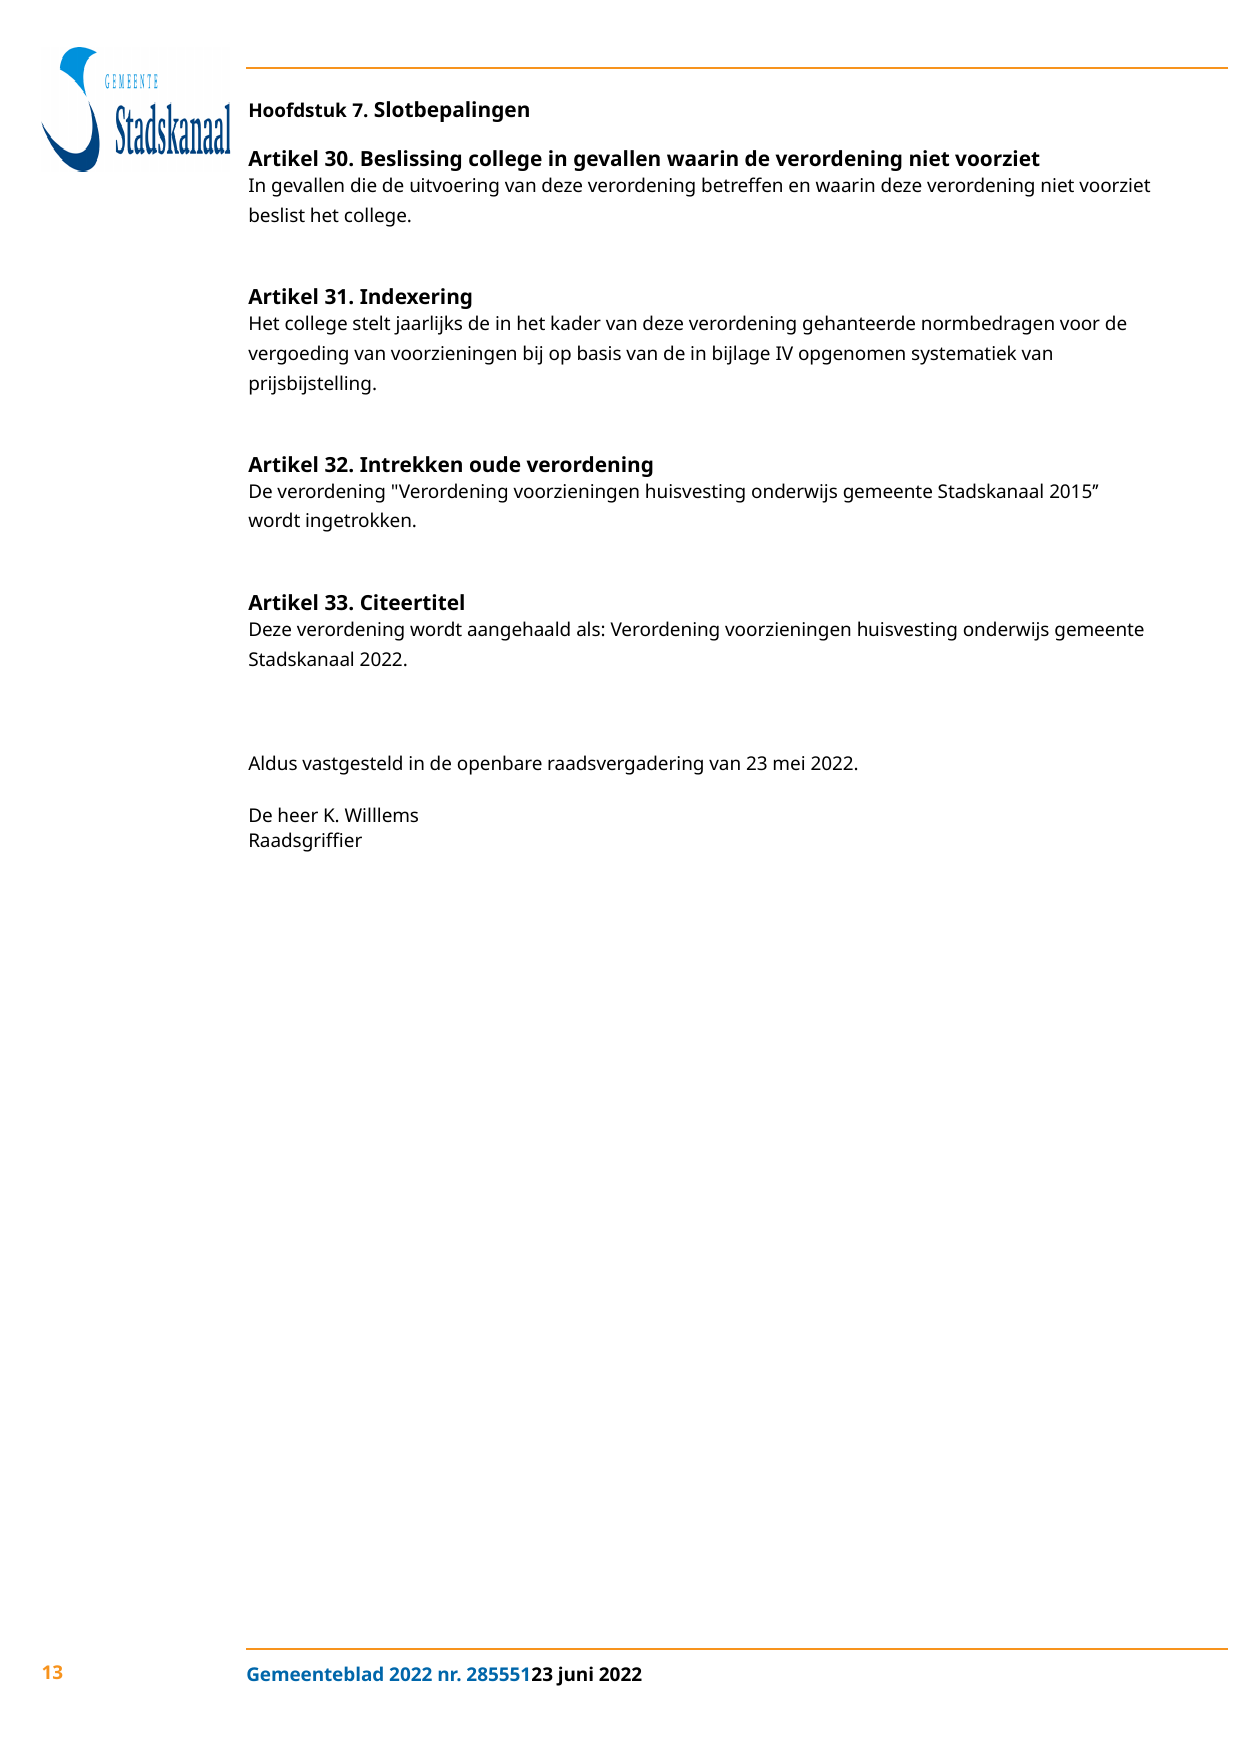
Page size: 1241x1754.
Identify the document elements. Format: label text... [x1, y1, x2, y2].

text Deze verordening wordt aangehaald als: Verordening voorzieningen huisvesting onderwijs gemeente Stadskanaal 2022. [248, 616, 1152, 671]
text De heer K. Willlems [248, 802, 1152, 828]
text Raadsgriffier [248, 828, 1152, 853]
text Hoofdstuk 7. Slotbepalingen [248, 95, 1152, 123]
text Artikel 31. Indexering [248, 282, 1152, 311]
text Artikel 30. Beslissing college in gevallen waarin de verordening niet voorziet [248, 144, 1152, 172]
text Artikel 33. Citeertitel [248, 588, 1152, 616]
text De verordening "Verordening voorzieningen huisvesting onderwijs gemeente Stadskanaal 2015’’ wordt ingetrokken. [248, 478, 1152, 533]
picture [41, 47, 231, 172]
text Artikel 32. Intrekken oude verordening [248, 450, 1152, 478]
text In gevallen die de uitvoering van deze verordening betreffen en waarin deze verordening niet voorziet beslist het college. [248, 172, 1152, 228]
text Aldus vastgesteld in de openbare raadsvergadering van 23 mei 2022. [248, 751, 1152, 776]
text Het college stelt jaarlijks de in het kader van deze verordening gehanteerde normbedragen voor de vergoeding van voorzieningen bij op basis van de in bijlage IV opgenomen systematiek van prijsbijstelling. [248, 311, 1152, 395]
